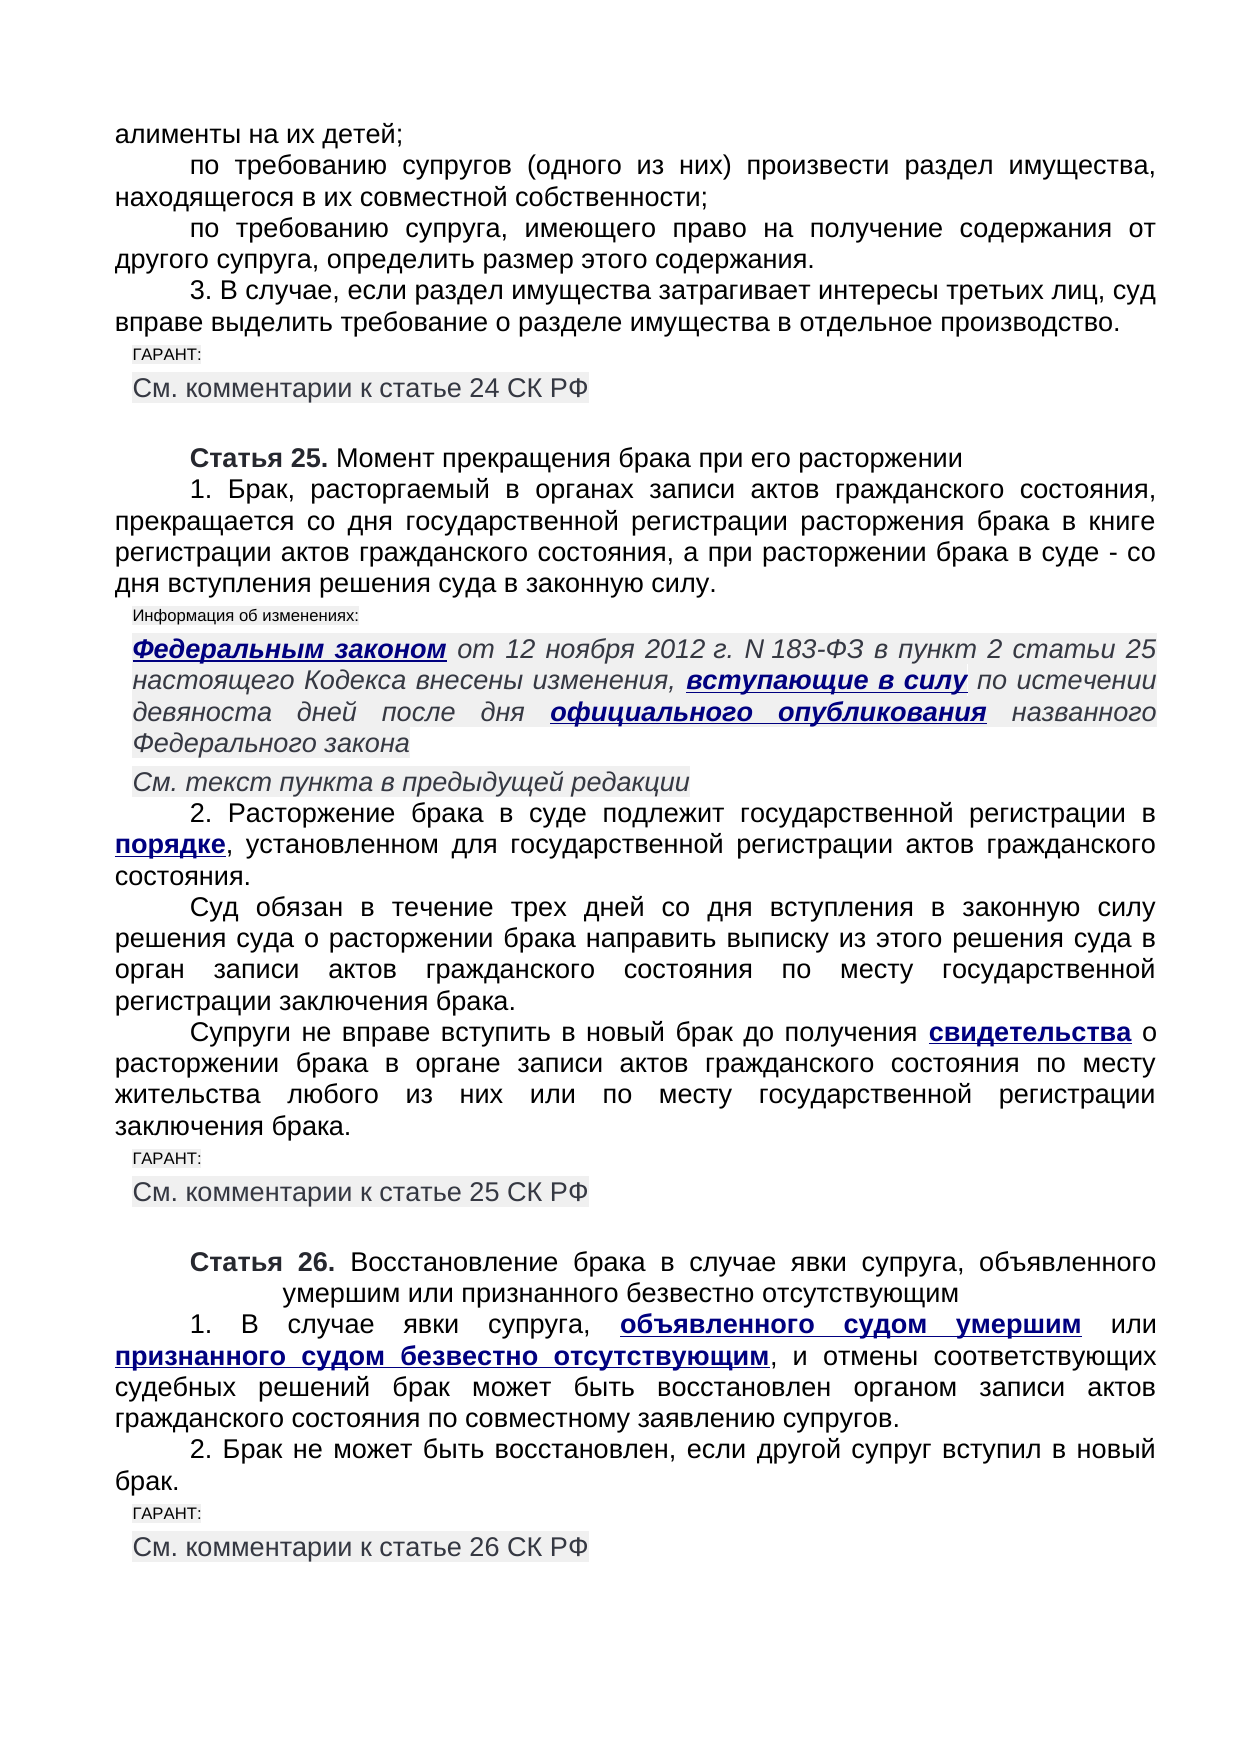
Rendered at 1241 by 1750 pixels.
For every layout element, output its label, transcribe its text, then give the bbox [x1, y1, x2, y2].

text 1. Брак, расторгаемый в органах записи актов гражданского состояния, прекращается со дня государственной регистрации расторжения брака в книге регистрации актов гражданского состояния, а при расторжении брака в суде - со дня вступления решения суда в законную силу. [114, 473, 1157, 598]
text Информация об изменениях: [359, 606, 1157, 625]
text Статья 25. Момент прекращения брака при его расторжении [189, 442, 1157, 473]
text 2. Брак не может быть восстановлен, если другой супруг вступил в новый брак. [114, 1433, 1157, 1496]
text Статья 26. Восстановление брака в случае явки супруга, объявленного умершим или признанного безвестно отсутствующим [189, 1246, 1157, 1308]
text ГАРАНТ: [201, 1504, 1157, 1523]
text См. комментарии к статье 24 СК РФ [589, 372, 1157, 403]
text См. текст пункта в предыдущей редакции [690, 766, 1157, 797]
text 1. В случае явки супруга, объявленного судом умершим или признанного судом безвестно отсутствующим, и отмены соответствующих судебных решений брак может быть восстановлен органом записи актов гражданского состояния по совместному заявлению супругов. [114, 1308, 1157, 1433]
text 2. Расторжение брака в суде подлежит государственной регистрации в порядке, установленном для государственной регистрации актов гражданского состояния. [114, 797, 1157, 891]
text ГАРАНТ: [201, 1149, 1157, 1168]
text алименты на их детей; [114, 118, 1157, 149]
text См. комментарии к статье 26 СК РФ [589, 1531, 1157, 1562]
text Федеральным законом от 12 ноября 2012 г. N 183-ФЗ в пункт 2 статьи 25 настоящего Кодекса внесены изменения, вступающие в силу по истечении девяноста дней после дня официального опубликования названного Федерального закона [410, 727, 1157, 758]
text по требованию супруга, имеющего право на получение содержания от другого супруга, определить размер этого содержания. [114, 212, 1157, 274]
text См. комментарии к статье 25 СК РФ [589, 1176, 1157, 1207]
text Супруги не вправе вступить в новый брак до получения свидетельства о расторжении брака в органе записи актов гражданского состояния по месту жительства любого из них или по месту государственной регистрации заключения брака. [114, 1016, 1157, 1141]
text Суд обязан в течение трех дней со дня вступления в законную силу решения суда о расторжении брака направить выписку из этого решения суда в орган записи актов гражданского состояния по месту государственной регистрации заключения брака. [114, 891, 1157, 1016]
text по требованию супругов (одного из них) произвести раздел имущества, находящегося в их совместной собственности; [114, 149, 1157, 212]
text 3. В случае, если раздел имущества затрагивает интересы третьих лиц, суд вправе выделить требование о разделе имущества в отдельное производство. [114, 274, 1157, 337]
text ГАРАНТ: [201, 345, 1157, 364]
